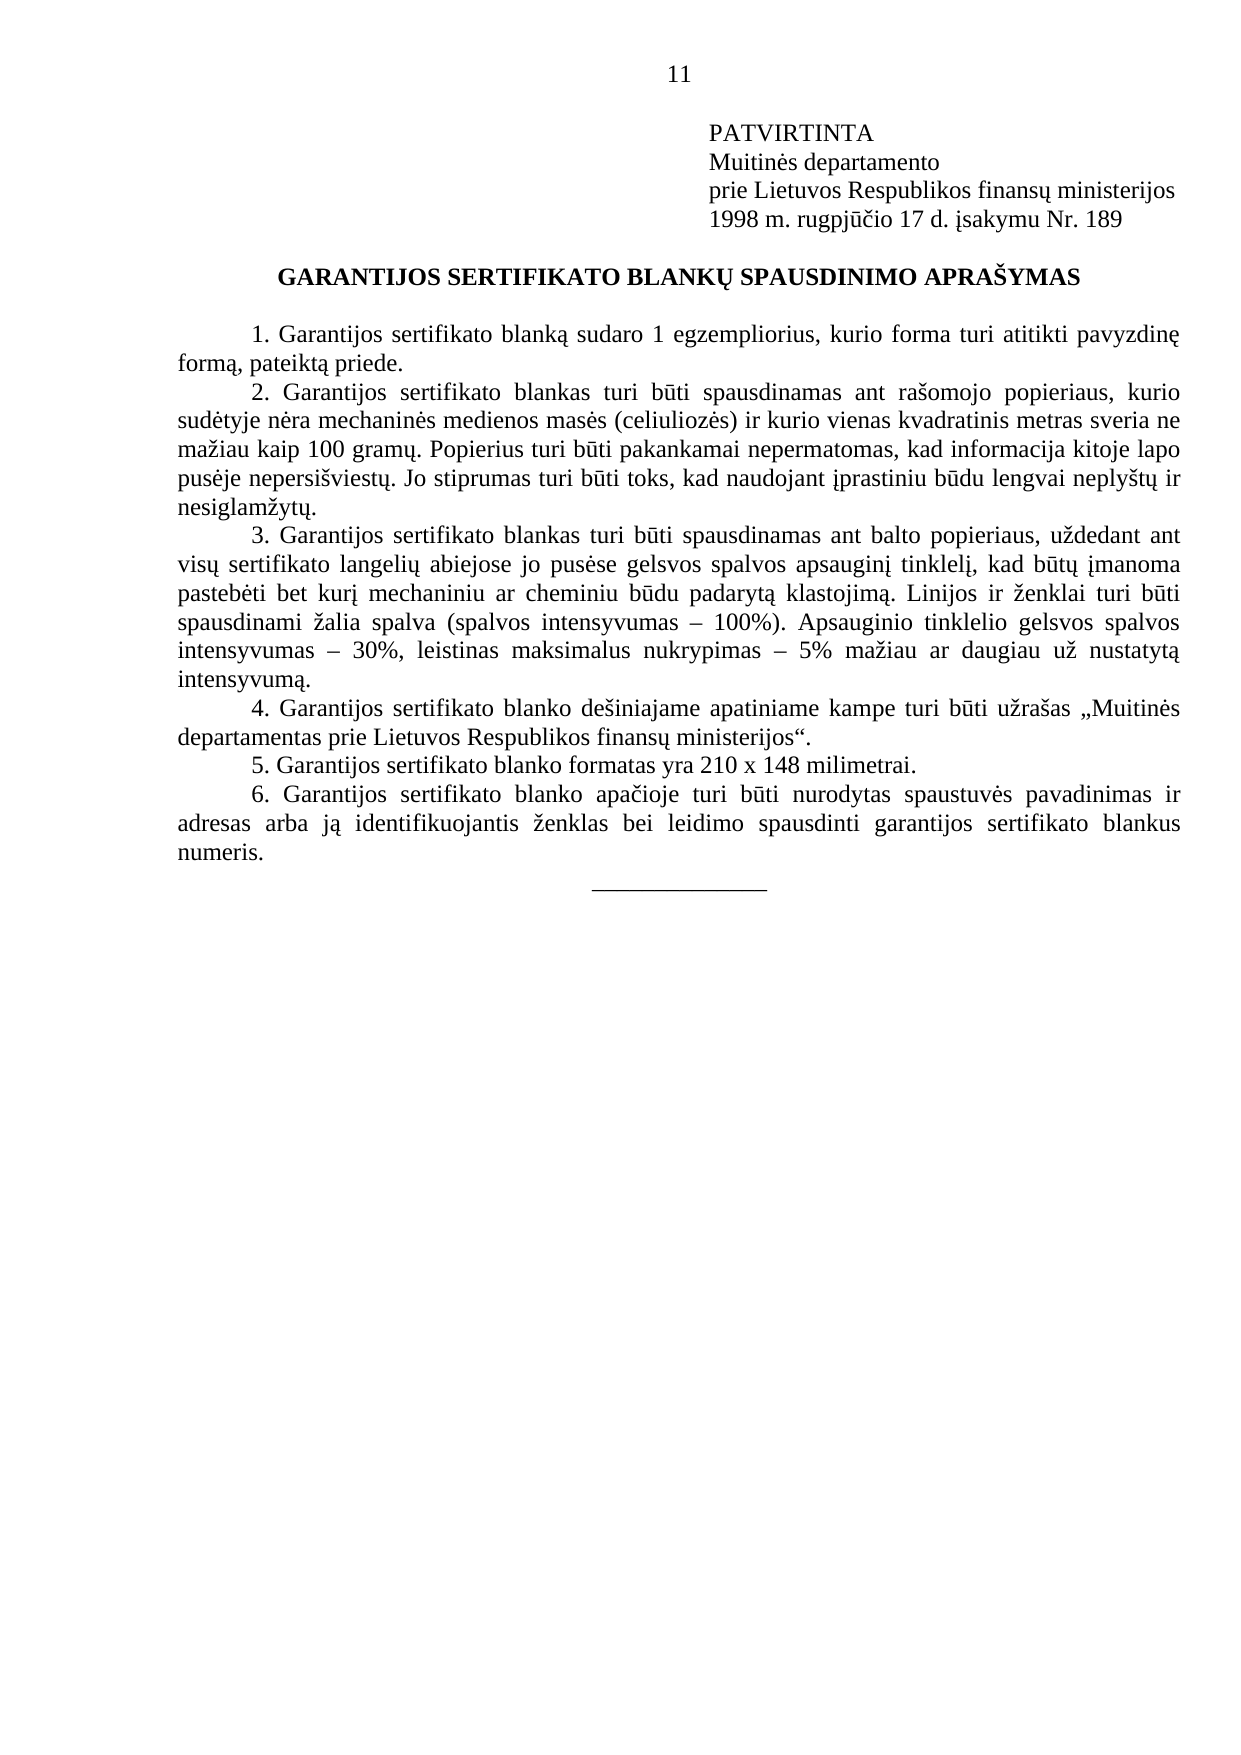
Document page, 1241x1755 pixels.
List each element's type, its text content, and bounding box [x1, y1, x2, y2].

text Muitinės departamento [177, 147, 1181, 176]
text 3. Garantijos sertifikato blankas turi būti spausdinamas ant balto popieriaus, uždedant ant visų sertifikato langelių abiejose jo pusėse gelsvos spalvos apsauginį tinklelį, kad būtų įmanoma pastebėti bet kurį mechaniniu ar cheminiu būdu padarytą klastojimą. Linijos ir ženklai turi būti spausdinami žalia spalva (spalvos intensyvumas – 100%). Apsauginio tinklelio gelsvos spalvos intensyvumas – 30%, leistinas maksimalus nukrypimas – 5% mažiau ar daugiau už nustatytą intensyvumą. [177, 521, 1181, 693]
text 1. Garantijos sertifikato blanką sudaro 1 egzempliorius, kurio forma turi atitikti pavyzdinę formą, pateiktą priede. [177, 319, 1181, 377]
text 5. Garantijos sertifikato blanko formatas yra 210 x 148 milimetrai. [177, 751, 1181, 779]
text ______________ [177, 866, 1181, 894]
text 2. Garantijos sertifikato blankas turi būti spausdinamas ant rašomojo popieriaus, kurio sudėtyje nėra mechaninės medienos masės (celiuliozės) ir kurio vienas kvadratinis metras sveria ne mažiau kaip 100 gramų. Popierius turi būti pakankamai nepermatomas, kad informacija kitoje lapo pusėje nepersišviestų. Jo stiprumas turi būti toks, kad naudojant įprastiniu būdu lengvai neplyštų ir nesiglamžytų. [177, 377, 1181, 521]
text GARANTIJOS sertifikato BLANKŲ SPAUSDINIMO APRAŠYMAS [177, 262, 1181, 291]
text 6. Garantijos sertifikato blanko apačioje turi būti nurodytas spaustuvės pavadinimas ir adresas arba ją identifikuojantis ženklas bei leidimo spausdinti garantijos sertifikato blankus numeris. [177, 779, 1181, 866]
text 1998 m. rugpjūčio 17 d. įsakymu Nr. 189 [177, 204, 1181, 233]
text prie Lietuvos Respublikos finansų ministerijos [177, 176, 1181, 204]
text 4. Garantijos sertifikato blanko dešiniajame apatiniame kampe turi būti užrašas „Muitinės departamentas prie Lietuvos Respublikos finansų ministerijos“. [177, 693, 1181, 751]
text PATVIRTINTA [709, 118, 1181, 147]
